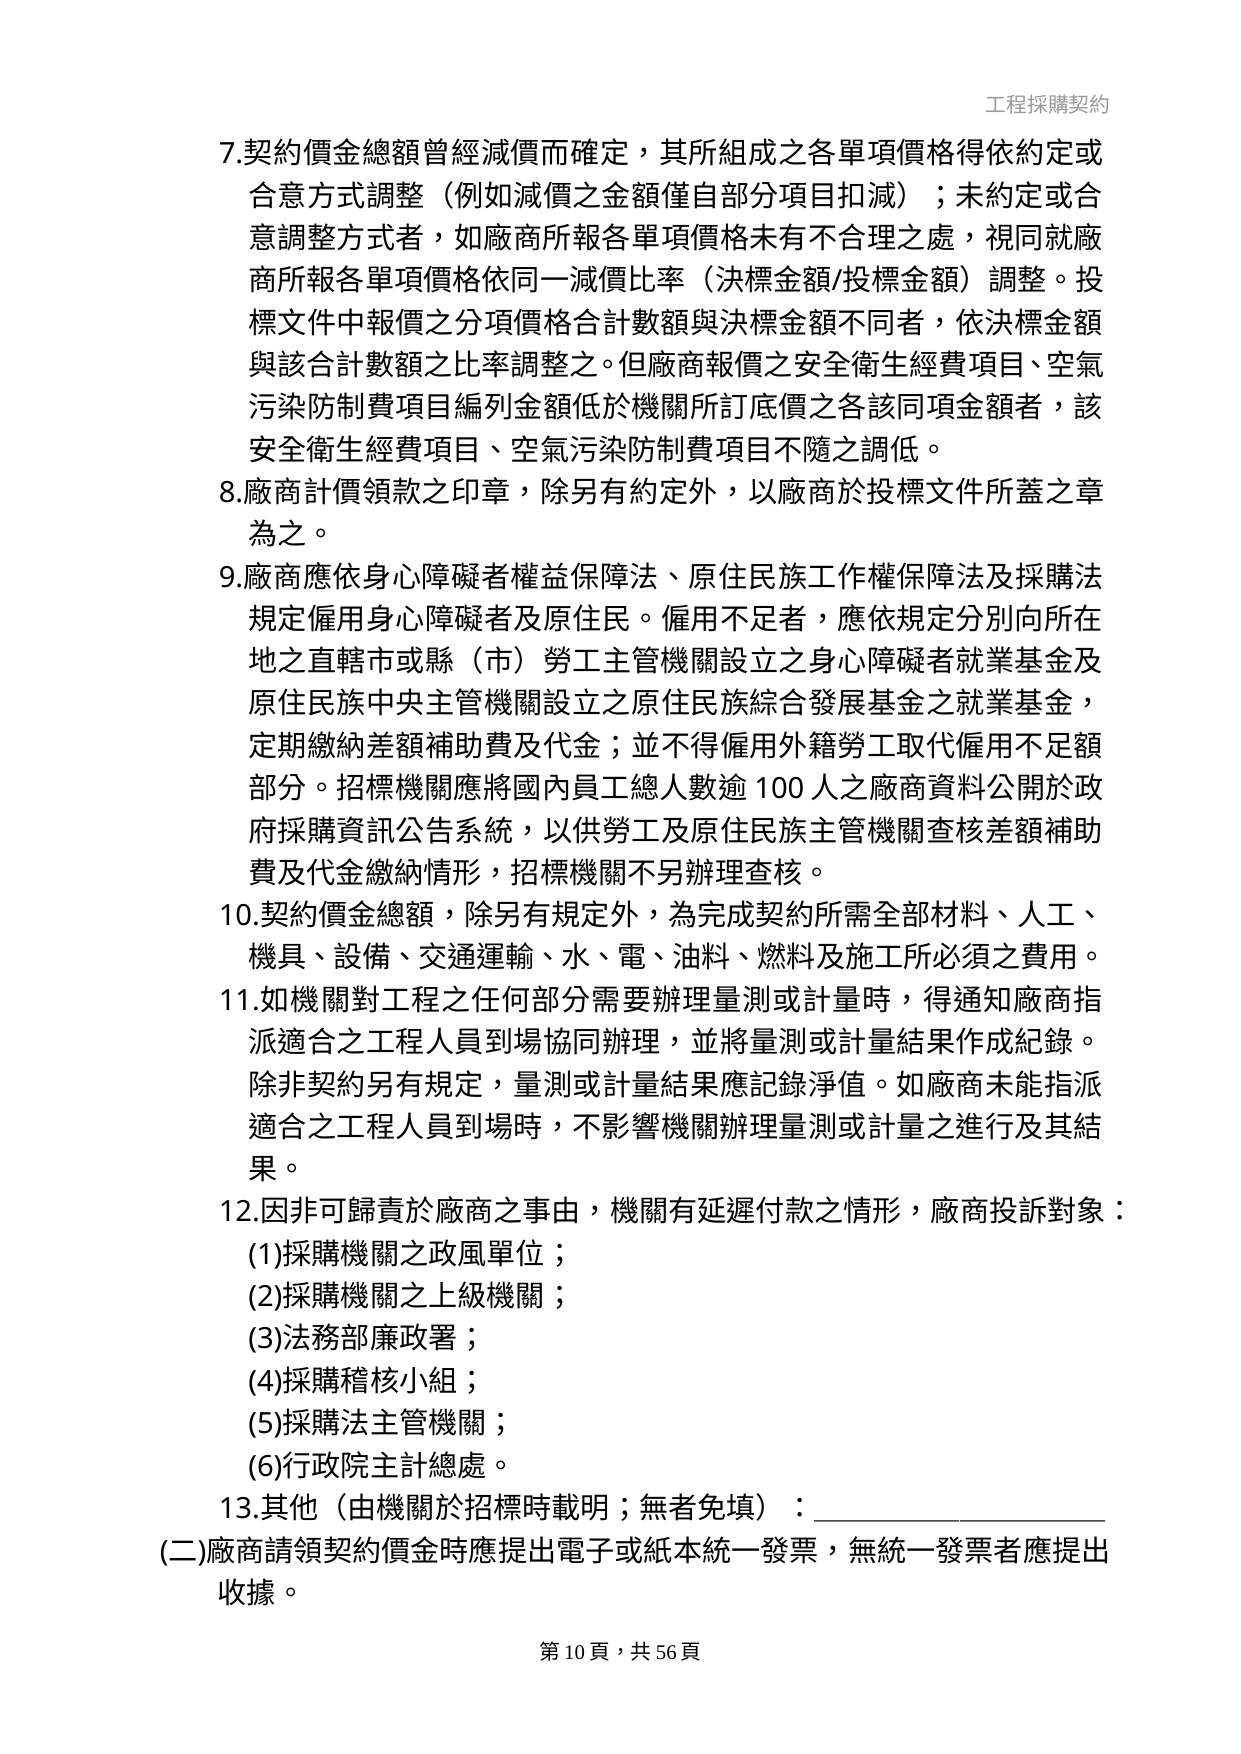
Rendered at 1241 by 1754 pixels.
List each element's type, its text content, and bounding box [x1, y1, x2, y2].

text 9.廠商應依身心障礙者權益保障法、原住民族工作權保障法及採購法規定僱用身心障礙者及原住民。僱用不足者，應依規定分別向所在地之直轄市或縣（市）勞工主管機關設立之身心障礙者就業基金及原住民族中央主管機關設立之原住民族綜合發展基金之就業基金，定期繳納差額補助費及代金；並不得僱用外籍勞工取代僱用不足額部分。招標機關應將國內員工總人數逾100人之廠商資料公開於政府採購資訊公告系統，以供勞工及原住民族主管機關查核差額補助費及代金繳納情形，招標機關不另辦理查核。 [218, 553, 1104, 892]
text (6)行政院主計總處。 [248, 1442, 1110, 1485]
text 8.廠商計價領款之印章，除另有約定外，以廠商於投標文件所蓋之章為之。 [218, 468, 1104, 553]
text (5)採購法主管機關； [248, 1400, 1110, 1442]
text (4)採購稽核小組； [248, 1357, 1110, 1400]
text (二)廠商請領契約價金時應提出電子或紙本統一發票，無統一發票者應提出收據。 [159, 1527, 1110, 1612]
text (1)採購機關之政風單位； [248, 1230, 1110, 1273]
text 11.如機關對工程之任何部分需要辦理量測或計量時，得通知廠商指派適合之工程人員到場協同辦理，並將量測或計量結果作成紀錄。除非契約另有規定，量測或計量結果應記錄淨值。如廠商未能指派適合之工程人員到場時，不影響機關辦理量測或計量之進行及其結果。 [218, 976, 1104, 1188]
text (3)法務部廉政署； [248, 1315, 1110, 1357]
text (2)採購機關之上級機關； [248, 1273, 1110, 1315]
text 12.因非可歸責於廠商之事由，機關有延遲付款之情形，廠商投訴對象： [218, 1188, 1108, 1230]
text 7.契約價金總額曾經減價而確定，其所組成之各單項價格得依約定或合意方式調整（例如減價之金額僅自部分項目扣減）；未約定或合意調整方式者，如廠商所報各單項價格未有不合理之處，視同就廠商所報各單項價格依同一減價比率（決標金額/投標金額）調整。投標文件中報價之分項價格合計數額與決標金額不同者，依決標金額與該合計數額之比率調整之。但廠商報價之安全衛生經費項目、空氣污染防制費項目編列金額低於機關所訂底價之各該同項金額者，該安全衛生經費項目、空氣污染防制費項目不隨之調低。 [218, 130, 1104, 468]
text 10.契約價金總額，除另有規定外，為完成契約所需全部材料、人工、機具、設備、交通運輸、水、電、油料、燃料及施工所必須之費用。 [218, 892, 1104, 976]
text 13.其他（由機關於招標時載明；無者免填）：＿＿＿＿＿＿＿＿＿＿ [218, 1485, 1108, 1527]
